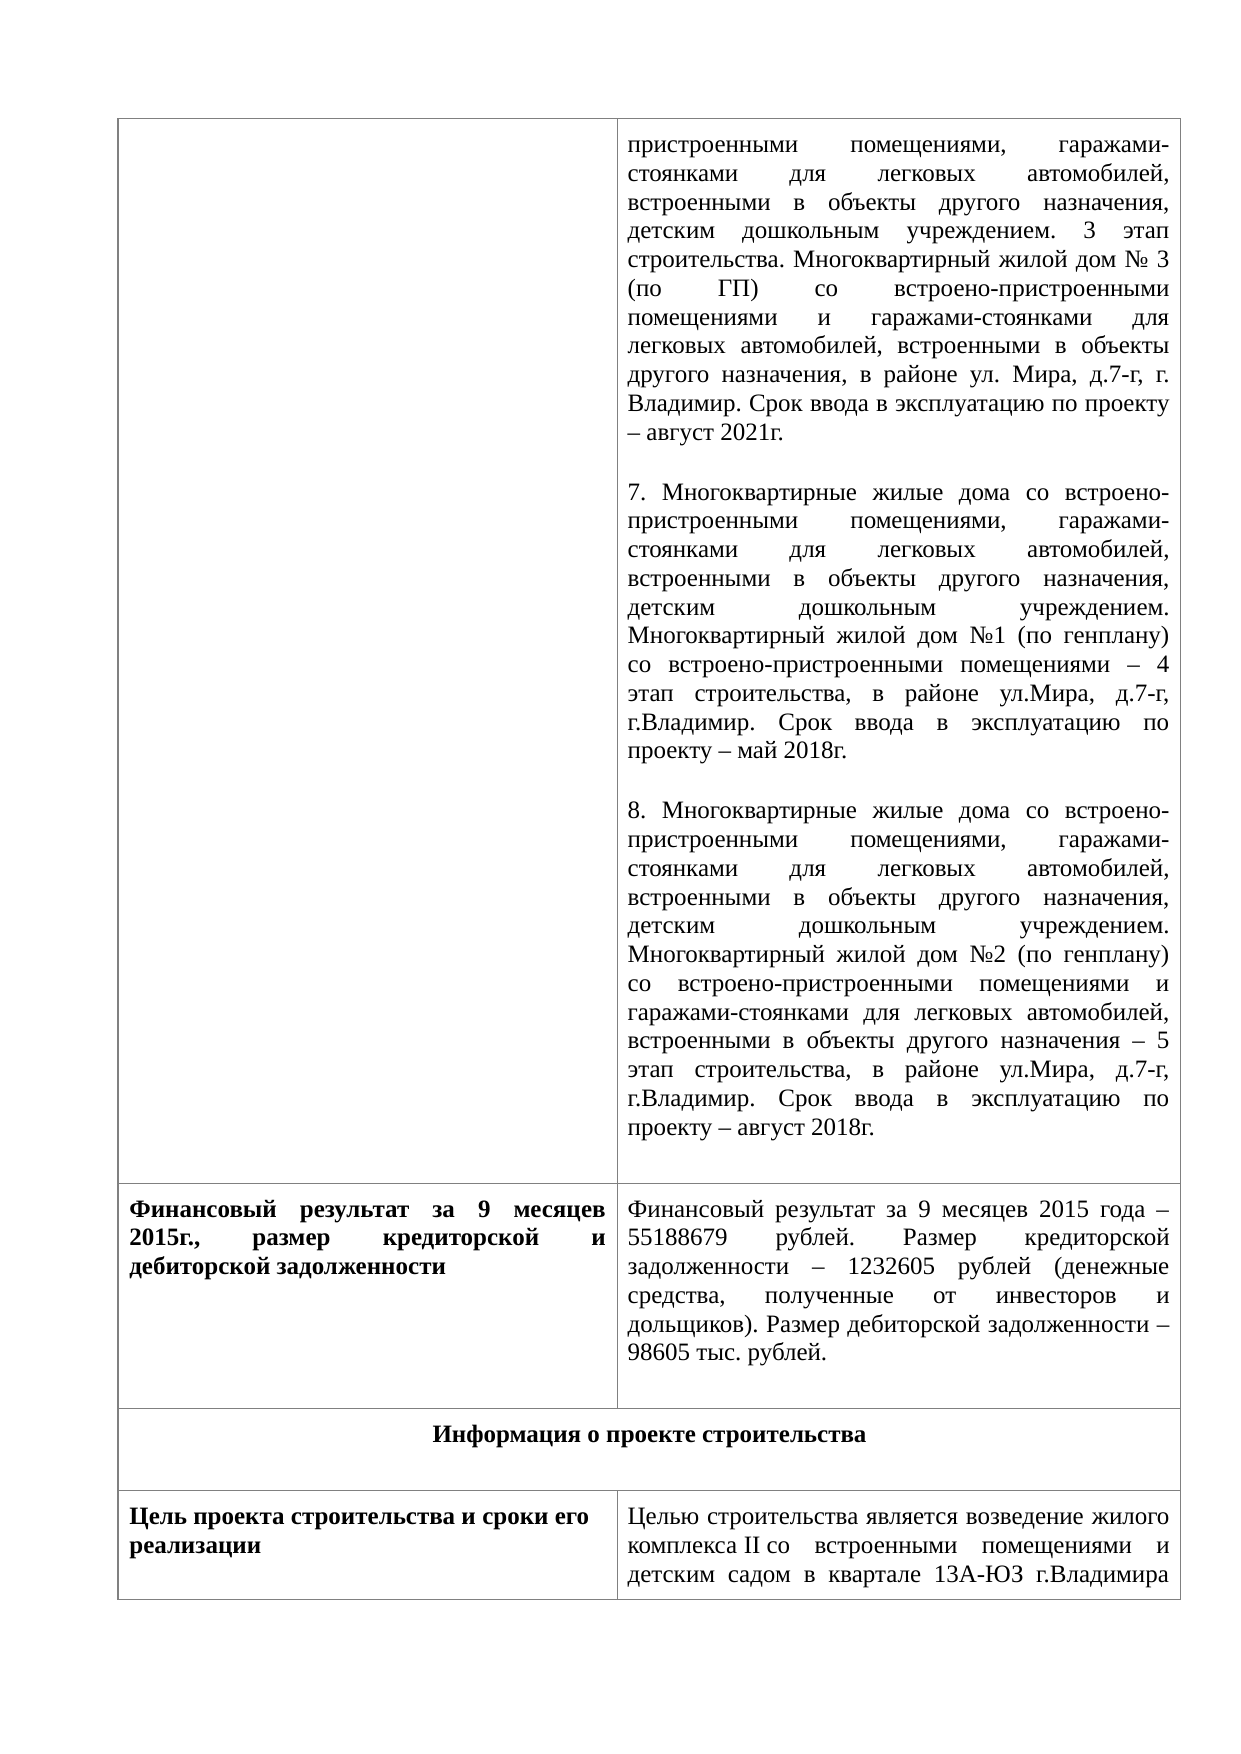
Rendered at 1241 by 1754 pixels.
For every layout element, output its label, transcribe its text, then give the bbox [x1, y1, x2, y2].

table_cell Целью строительства является возведение жилого комплекса II со встроенными помещениями и детским садом в квартале 13А-ЮЗ г.Владимира [618, 1491, 1180, 1598]
table_cell Цель проекта строительства и сроки его реализации [119, 1491, 617, 1598]
table_cell Финансовый результат за 9 месяцев 2015 года – 55188679 рублей. Размер кредиторской задолженности – 1232605 рублей (денежные средства, полученные от инвесторов и дольщиков). Размер дебиторской задолженности – 98605 тыс. рублей. [618, 1184, 1180, 1408]
table_cell Информация о проекте строительства [119, 1409, 1180, 1490]
table_cell [119, 119, 617, 1183]
table_cell пристроенными помещениями, гаражами-стоянками для легковых автомобилей, встроенными в объекты другого назначения, детским дошкольным учреждением. 3 этап строительства. Многоквартирный жилой дом № 3 (по ГП) со встроено-пристроенными помещениями и гаражами-стоянками для легковых автомобилей, встроенными в объекты другого назначения, в районе ул. Мира, д.7-г, г. Владимир. Срок ввода в эксплуатацию по проекту – август 2021г. 7. Многоквартирные жилые дома со встроено-пристроенными помещениями, гаражами-стоянками для легковых автомобилей, встроенными в объекты другого назначения, детским дошкольным учреждением. Многоквартирный жилой дом №1 (по генплану) со встроено-пристроенными помещениями – 4 этап строительства, в районе ул.Мира, д.7-г, г.Владимир. Срок ввода в эксплуатацию по проекту – май 2018г. 8. Многоквартирные жилые дома со встроено-пристроенными помещениями, гаражами-стоянками для легковых автомобилей, встроенными в объекты другого назначения, детским дошкольным учреждением. Многоквартирный жилой дом №2 (по генплану) со встроено-пристроенными помещениями и гаражами-стоянками для легковых автомобилей, встроенными в объекты другого назначения – 5 этап строительства, в районе ул.Мира, д.7-г, г.Владимир. Срок ввода в эксплуатацию по проекту – август 2018г. [618, 119, 1180, 1183]
table_cell Финансовый результат за 9 месяцев 2015г., размер кредиторской и дебиторской задолженности [119, 1184, 617, 1408]
